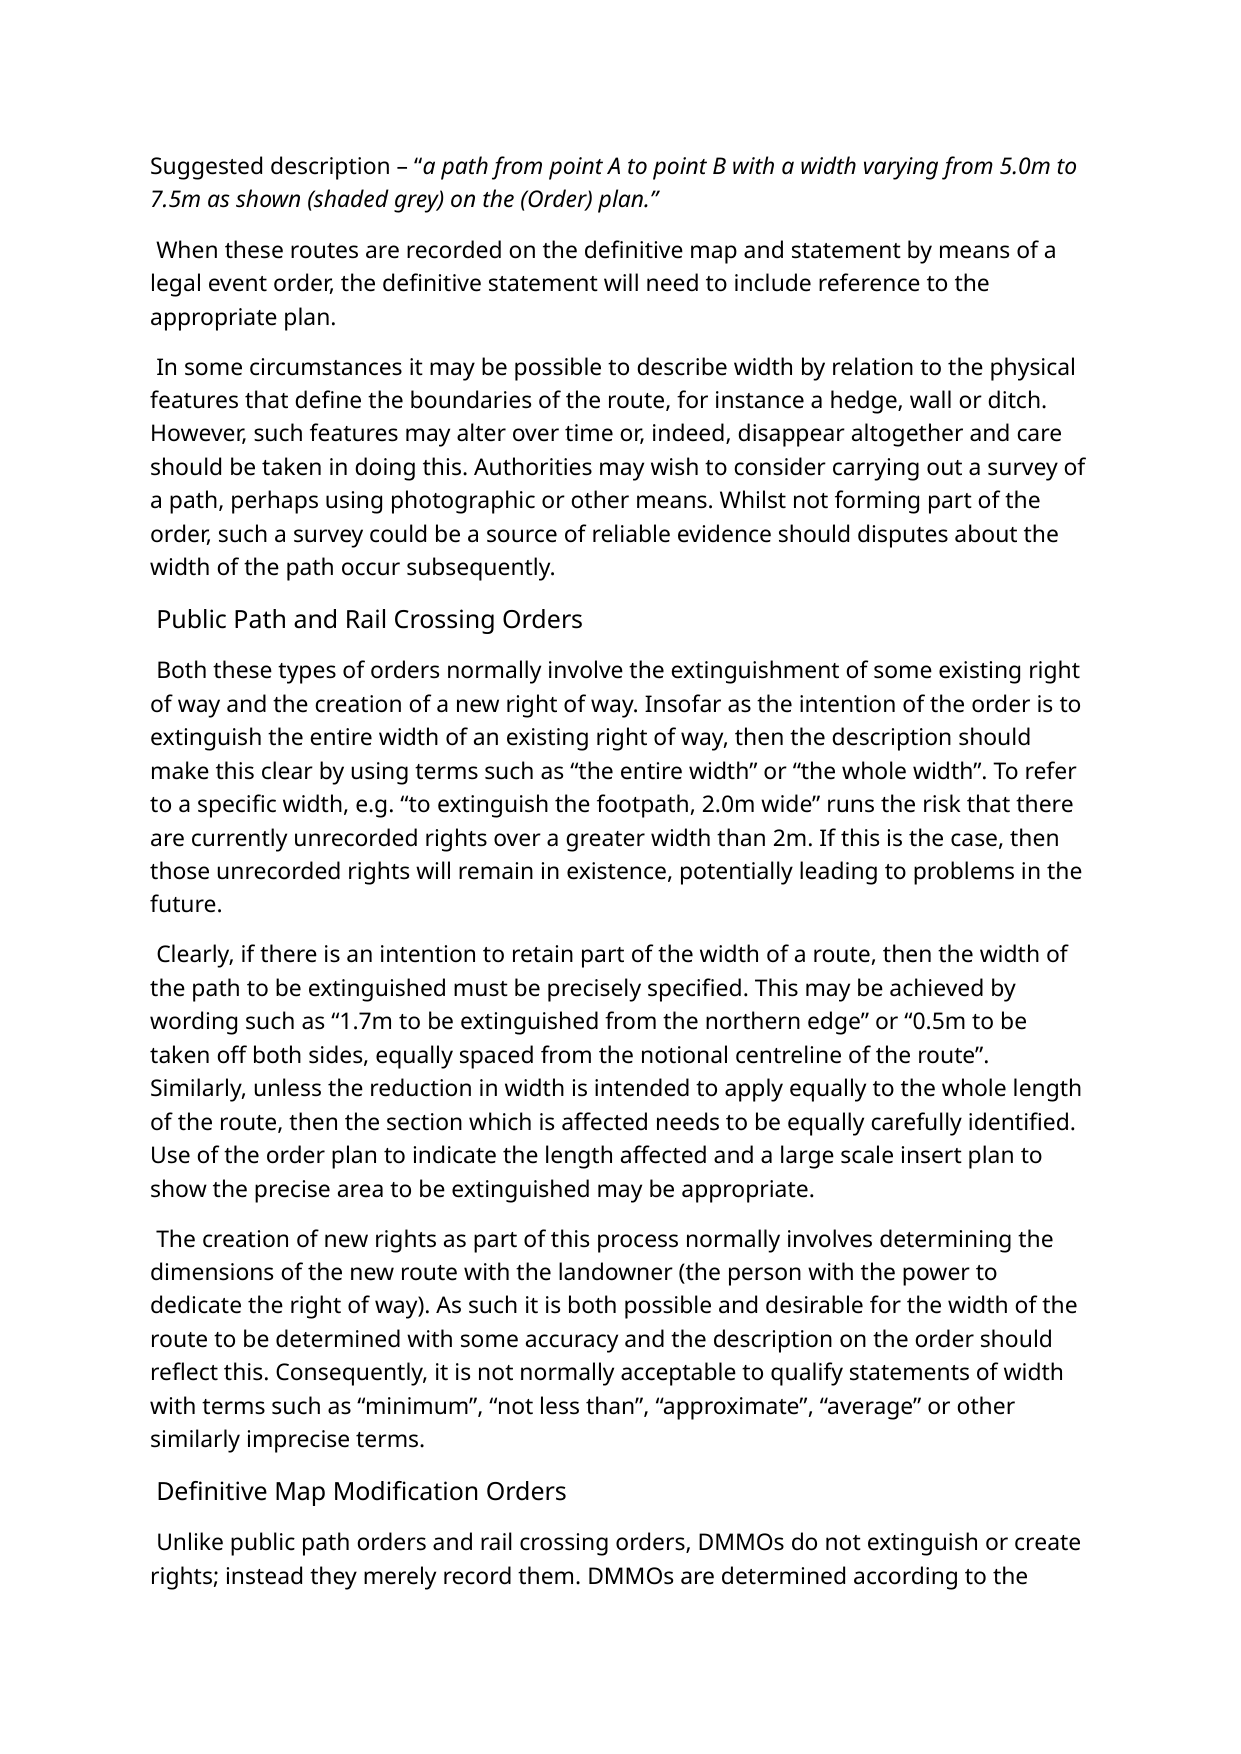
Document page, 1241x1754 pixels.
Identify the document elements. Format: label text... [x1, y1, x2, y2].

text The creation of new rights as part of this process normally involves determining the dimensions of the new route with the landowner (the person with the power to dedicate the right of way). As such it is both possible and desirable for the width of the route to be determined with some accuracy and the description on the order should reflect this. Consequently, it is not normally acceptable to qualify statements of width with terms such as “minimum”, “not less than”, “approximate”, “average” or other similarly imprecise terms. [150, 1223, 1090, 1454]
text Clearly, if there is an intention to retain part of the width of a route, then the width of the path to be extinguished must be precisely specified. This may be achieved by wording such as “1.7m to be extinguished from the northern edge” or “0.5m to be taken off both sides, equally spaced from the notional centreline of the route”. Similarly, unless the reduction in width is intended to apply equally to the whole length of the route, then the section which is affected needs to be equally carefully identified. Use of the order plan to indicate the length affected and a large scale insert plan to show the precise area to be extinguished may be appropriate. [150, 938, 1090, 1204]
text Both these types of orders normally involve the extinguishment of some existing right of way and the creation of a new right of way. Insofar as the intention of the order is to extinguish the entire width of an existing right of way, then the description should make this clear by using terms such as “the entire width” or “the whole width”. To refer to a specific width, e.g. “to extinguish the footpath, 2.0m wide” runs the risk that there are currently unrecorded rights over a greater width than 2m. If this is the case, then those unrecorded rights will remain in existence, potentially leading to problems in the future. [150, 654, 1090, 919]
text In some circumstances it may be possible to describe width by relation to the physical features that define the boundaries of the route, for instance a hedge, wall or ditch. However, such features may alter over time or, indeed, disappear altogether and care should be taken in doing this. Authorities may wish to consider carrying out a survey of a path, perhaps using photographic or other means. Whilst not forming part of the order, such a survey could be a source of reliable evidence should disputes about the width of the path occur subsequently. [150, 351, 1090, 582]
text When these routes are recorded on the definitive map and statement by means of a legal event order, the definitive statement will need to include reference to the appropriate plan. [150, 233, 1090, 332]
text Definitive Map Modification Orders [150, 1473, 1090, 1507]
text Suggested description – “a path from point A to point B with a width varying from 5.0m to 7.5m as shown (shaded grey) on the (Order) plan.” [150, 150, 1090, 215]
text Public Path and Rail Crossing Orders [150, 601, 1090, 635]
text Unlike public path orders and rail crossing orders, DMMOs do not extinguish or create rights; instead they merely record them. DMMOs are determined according to the [150, 1526, 1090, 1591]
